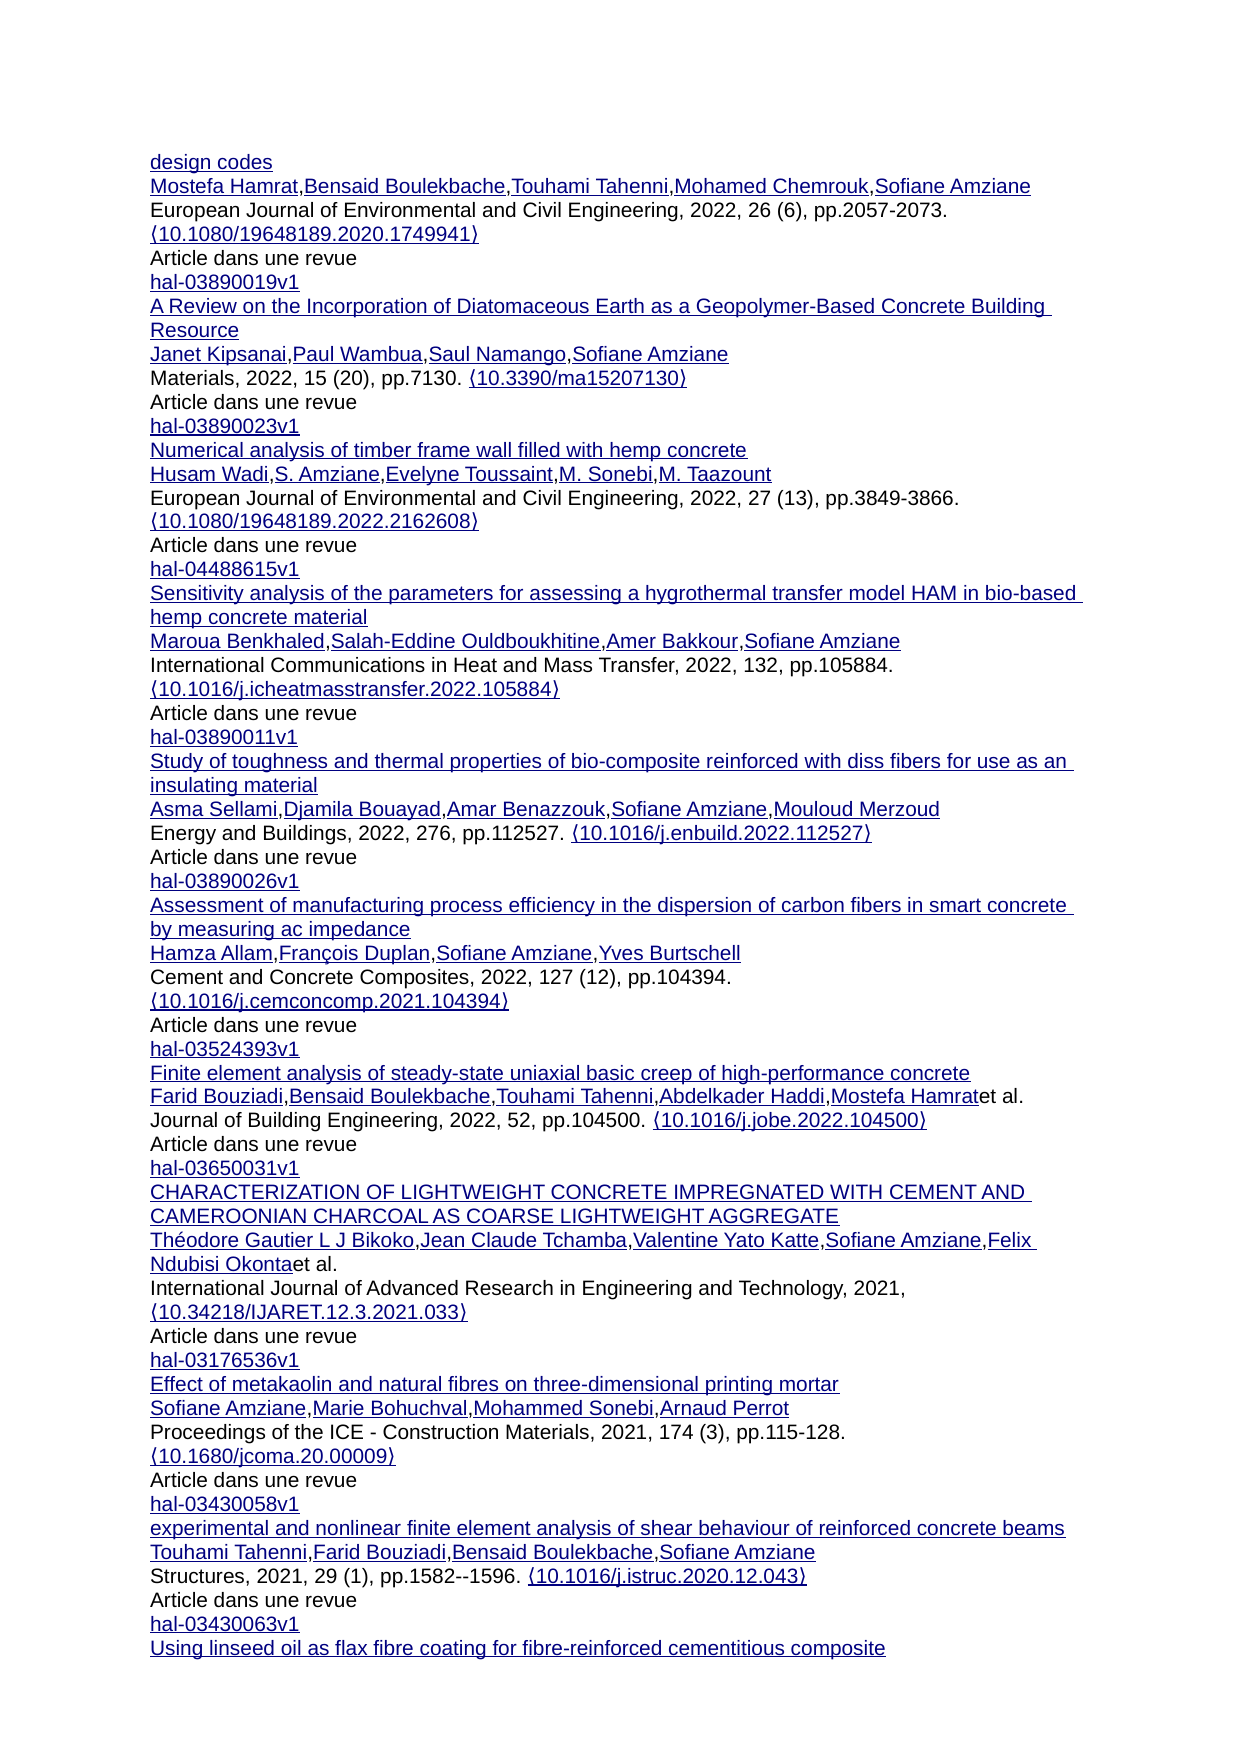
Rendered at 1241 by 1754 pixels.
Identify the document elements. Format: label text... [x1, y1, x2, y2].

table_cell Effect of metakaolin and natural fibres on three-dimensional printing mortar Sofiane Amziane,Marie Bohuchval,Mohammed Sonebi,Arnaud Perrot Proceedings of the ICE - Construction Materials, 2021, 174 (3), pp.115-128. ⟨10.1680/jcoma.20.00009⟩ Article dans une revue hal-03430058v1 [150, 1372, 1090, 1516]
table_cell design codes Mostefa Hamrat,Bensaid Boulekbache,Touhami Tahenni,Mohamed Chemrouk,Sofiane Amziane European Journal of Environmental and Civil Engineering, 2022, 26 (6), pp.2057-2073. ⟨10.1080/19648189.2020.1749941⟩ Article dans une revue hal-03890019v1 [150, 150, 1090, 294]
table_cell CHARACTERIZATION OF LIGHTWEIGHT CONCRETE IMPREGNATED WITH CEMENT AND CAMEROONIAN CHARCOAL AS COARSE LIGHTWEIGHT AGGREGATE Théodore Gautier L J Bikoko,Jean Claude Tchamba,Valentine Yato Katte,Sofiane Amziane,Felix Ndubisi Okontaet al. International Journal of Advanced Research in Engineering and Technology, 2021, ⟨10.34218/IJARET.12.3.2021.033⟩ Article dans une revue hal-03176536v1 [150, 1180, 1090, 1372]
table_cell experimental and nonlinear finite element analysis of shear behaviour of reinforced concrete beams Touhami Tahenni,Farid Bouziadi,Bensaid Boulekbache,Sofiane Amziane Structures, 2021, 29 (1), pp.1582--1596. ⟨10.1016/j.istruc.2020.12.043⟩ Article dans une revue hal-03430063v1 [150, 1516, 1090, 1635]
table_cell Assessment of manufacturing process efficiency in the dispersion of carbon fibers in smart concrete by measuring ac impedance Hamza Allam,François Duplan,Sofiane Amziane,Yves Burtschell Cement and Concrete Composites, 2022, 127 (12), pp.104394. ⟨10.1016/j.cemconcomp.2021.104394⟩ Article dans une revue hal-03524393v1 [150, 893, 1090, 1060]
table_cell Finite element analysis of steady-state uniaxial basic creep of high-performance concrete Farid Bouziadi,Bensaid Boulekbache,Touhami Tahenni,Abdelkader Haddi,Mostefa Hamratet al. Journal of Building Engineering, 2022, 52, pp.104500. ⟨10.1016/j.jobe.2022.104500⟩ Article dans une revue hal-03650031v1 [150, 1060, 1090, 1180]
table_cell Using linseed oil as flax fibre coating for fibre-reinforced cementitious composite [150, 1635, 1090, 1659]
table_cell Sensitivity analysis of the parameters for assessing a hygrothermal transfer model HAM in bio-based hemp concrete material Maroua Benkhaled,Salah-Eddine Ouldboukhitine,Amer Bakkour,Sofiane Amziane International Communications in Heat and Mass Transfer, 2022, 132, pp.105884. ⟨10.1016/j.icheatmasstransfer.2022.105884⟩ Article dans une revue hal-03890011v1 [150, 581, 1090, 749]
table_cell Study of toughness and thermal properties of bio-composite reinforced with diss fibers for use as an insulating material Asma Sellami,Djamila Bouayad,Amar Benazzouk,Sofiane Amziane,Mouloud Merzoud Energy and Buildings, 2022, 276, pp.112527. ⟨10.1016/j.enbuild.2022.112527⟩ Article dans une revue hal-03890026v1 [150, 749, 1090, 893]
table_cell Numerical analysis of timber frame wall filled with hemp concrete Husam Wadi,S. Amziane,Evelyne Toussaint,M. Sonebi,M. Taazount European Journal of Environmental and Civil Engineering, 2022, 27 (13), pp.3849-3866. ⟨10.1080/19648189.2022.2162608⟩ Article dans une revue hal-04488615v1 [150, 438, 1090, 581]
table_cell A Review on the Incorporation of Diatomaceous Earth as a Geopolymer-Based Concrete Building Resource Janet Kipsanai,Paul Wambua,Saul Namango,Sofiane Amziane Materials, 2022, 15 (20), pp.7130. ⟨10.3390/ma15207130⟩ Article dans une revue hal-03890023v1 [150, 294, 1090, 437]
